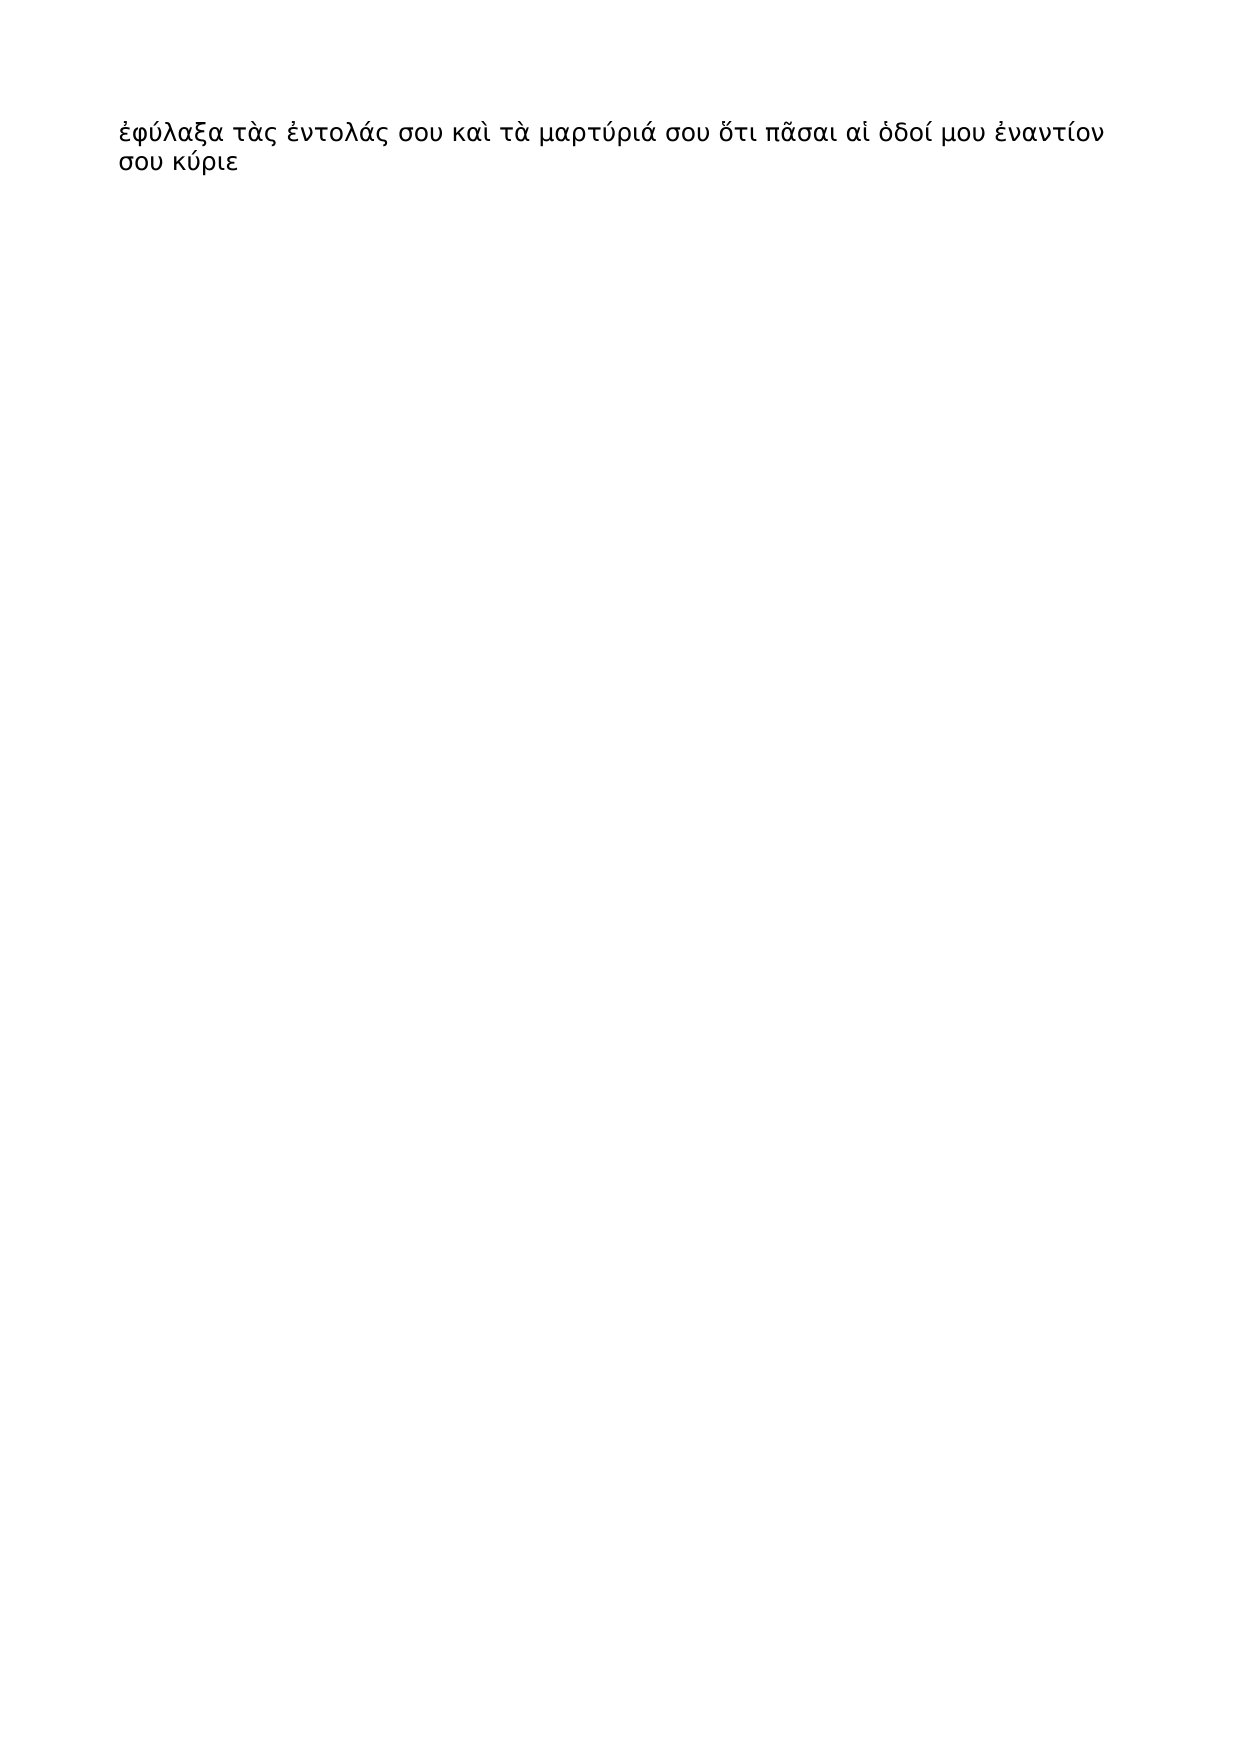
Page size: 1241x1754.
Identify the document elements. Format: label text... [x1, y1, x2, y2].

text ἐφύλαξα τὰς ἐντολάς σου καὶ τὰ μαρτύριά σου ὅτι πᾶσαι αἱ ὁδοί μου ἐναντίον σου κύριε [118, 118, 1122, 176]
